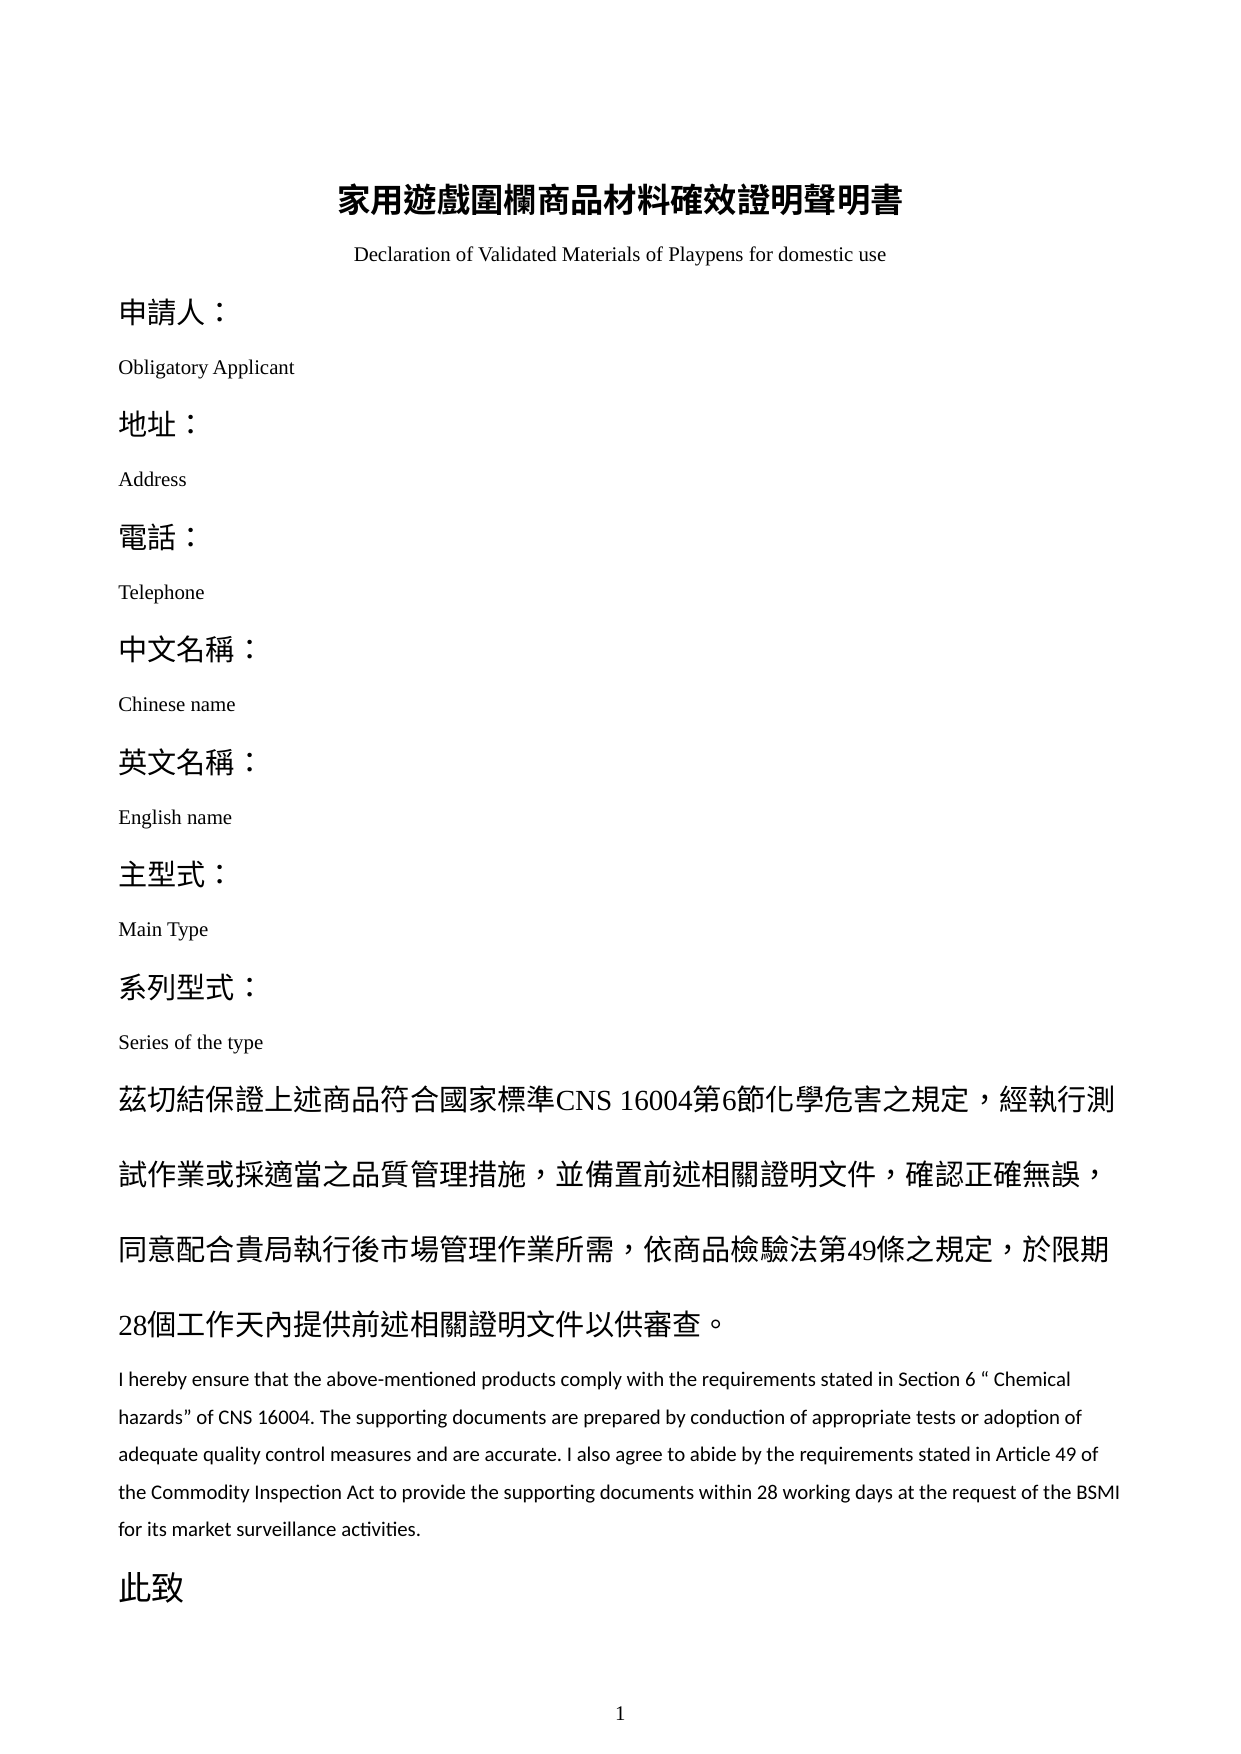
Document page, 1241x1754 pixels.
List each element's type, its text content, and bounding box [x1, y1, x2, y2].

text Chinese name [118, 686, 1122, 723]
text 系列型式： [118, 948, 1122, 1023]
text 此致 [118, 1548, 1122, 1623]
text 地址： [118, 386, 1122, 461]
text 茲切結保證上述商品符合國家標準CNS 16004第6節化學危害之規定，經執行測試作業或採適當之品質管理措施，並備置前述相關證明文件，確認正確無誤，同意配合貴局執行後市場管理作業所需，依商品檢驗法第49條之規定，於限期28個工作天內提供前述相關證明文件以供審查。 [118, 1061, 1122, 1361]
text English name [118, 798, 1122, 836]
text Main Type [118, 911, 1122, 948]
text Series of the type [118, 1023, 1122, 1061]
text 申請人： [118, 273, 1122, 348]
text 主型式： [118, 836, 1122, 911]
text 電話： [118, 498, 1122, 573]
text 中文名稱： [118, 611, 1122, 686]
text 家用遊戲圍欄商品材料確效證明聲明書 [118, 161, 1122, 236]
text Address [118, 461, 1122, 498]
text Telephone [118, 573, 1122, 611]
text Declaration of Validated Materials of Playpens for domestic use [118, 236, 1122, 273]
text 英文名稱： [118, 723, 1122, 798]
text I hereby ensure that the above-mentioned products comply with the requirements stated in Section 6 “ Chemical hazards” of CNS 16004. The supporting documents are prepared by conduction of appropriate tests or adoption of adequate quality control measures and are accurate. I also agree to abide by the requirements stated in Article 49 of the Commodity Inspection Act to provide the supporting documents within 28 working days at the request of the BSMI for its market surveillance activities. [118, 1361, 1122, 1548]
text Obligatory Applicant [118, 348, 1122, 386]
